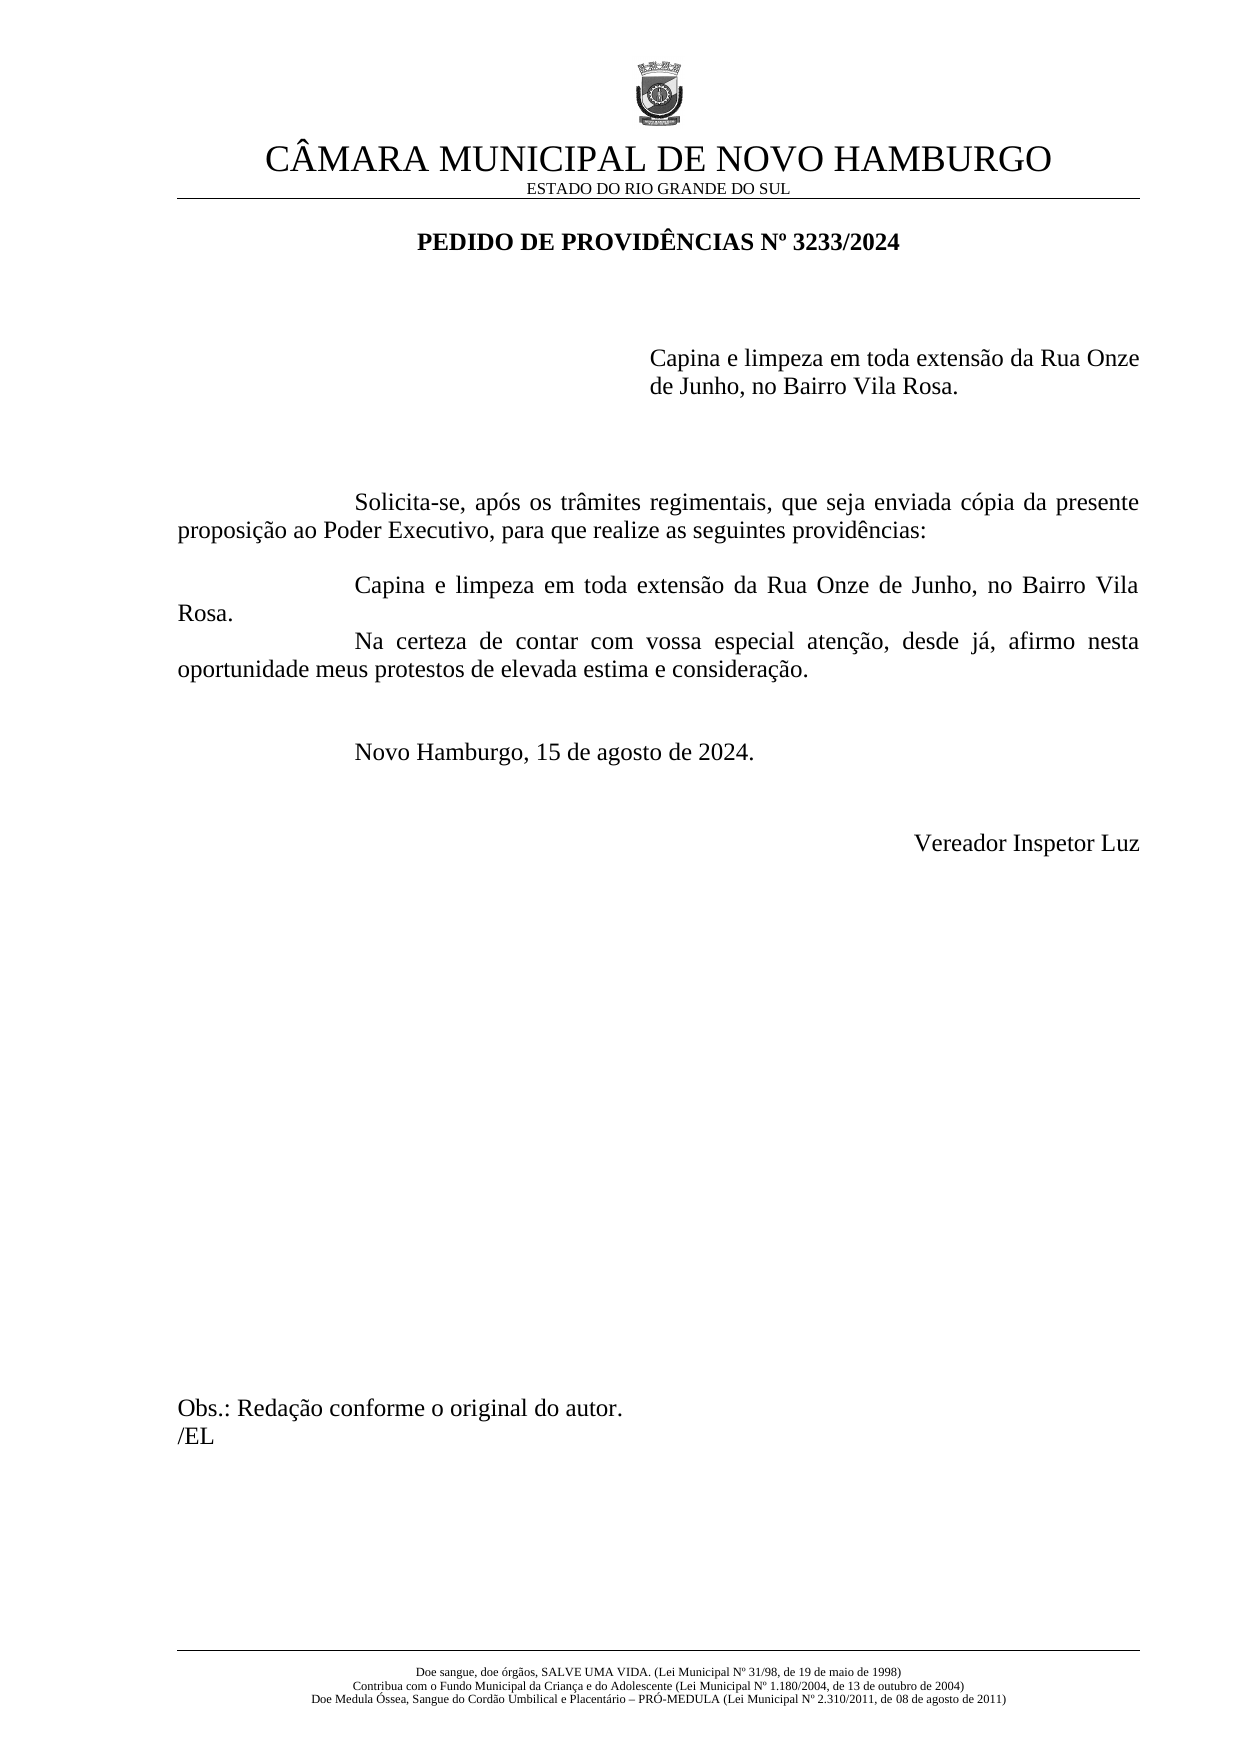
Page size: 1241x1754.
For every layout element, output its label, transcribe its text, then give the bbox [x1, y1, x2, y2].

text Vereador Inspetor Luz [177, 829, 1140, 856]
text Na certeza de contar com vossa especial atenção, desde já, afirmo nesta oportunidade meus protestos de elevada estima e consideração. [177, 627, 1140, 682]
text Solicita-se, após os trâmites regimentais, que seja enviada cópia da presente proposição ao Poder Executivo, para que realize as seguintes providências: [177, 488, 1140, 544]
text /EL [177, 1422, 1140, 1450]
text PEDIDO DE PROVIDÊNCIAS Nº 3233/2024 [177, 228, 1140, 256]
text Capina e limpeza em toda extensão da Rua Onze de Junho, no Bairro Vila Rosa. [177, 572, 1140, 627]
text Novo Hamburgo, 15 de agosto de 2024. [177, 738, 1140, 766]
text Obs.: Redação conforme o original do autor. [177, 1394, 1140, 1422]
text Capina e limpeza em toda extensão da Rua Onze de Junho, no Bairro Vila Rosa. [649, 344, 1140, 400]
